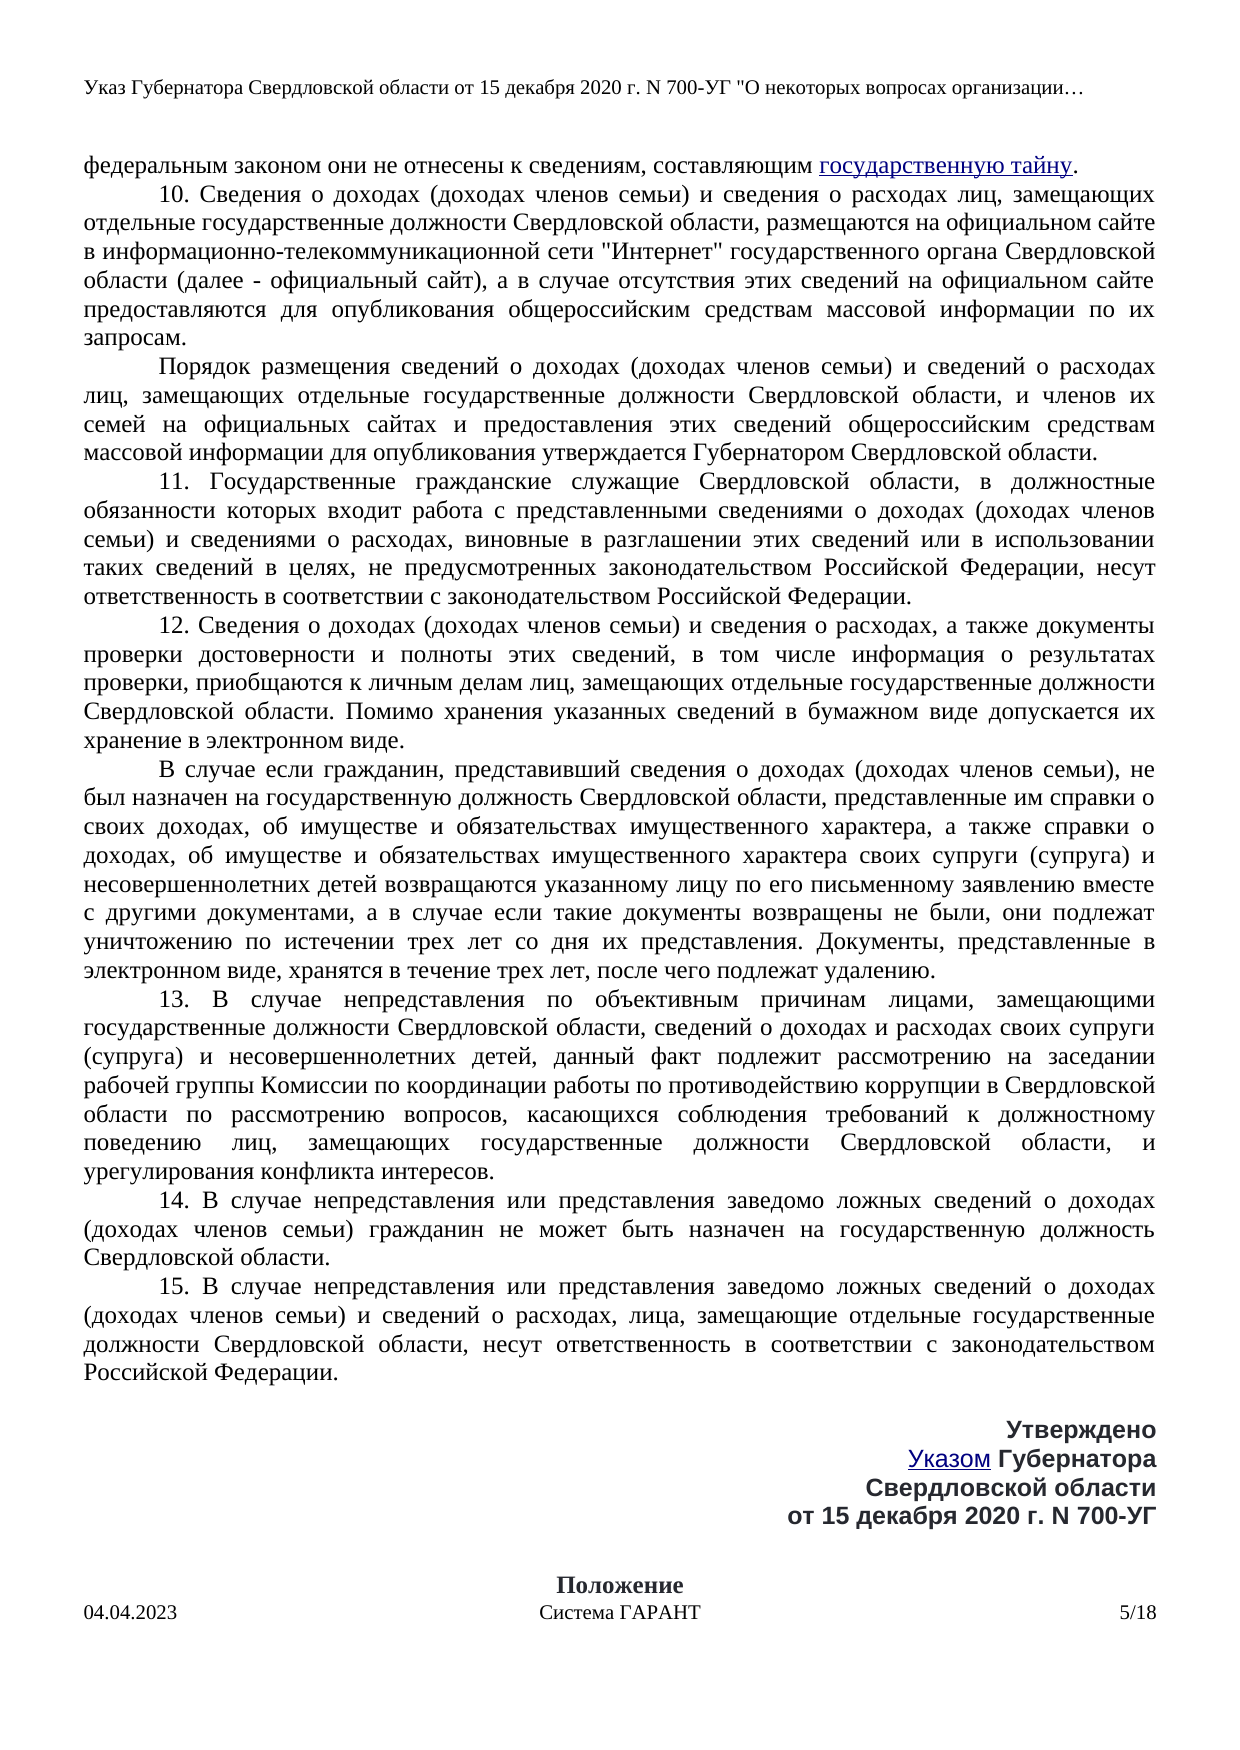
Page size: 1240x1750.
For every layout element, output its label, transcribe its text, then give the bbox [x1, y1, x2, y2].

text федеральным законом они не отнесены к сведениям, составляющим государственную тайну. [83, 150, 1156, 179]
text 15. В случае непредставления или представления заведомо ложных сведений о доходах (доходах членов семьи) и сведений о расходах, лица, замещающие отдельные государственные должности Свердловской области, несут ответственность в соответствии с законодательством Российской Федерации. [83, 1271, 1156, 1386]
text 10. Сведения о доходах (доходах членов семьи) и сведения о расходах лиц, замещающих отдельные государственные должности Свердловской области, размещаются на официальном сайте в информационно-телекоммуникационной сети "Интернет" государственного органа Свердловской области (далее - официальный сайт), а в случае отсутствия этих сведений на официальном сайте предоставляются для опубликования общероссийским средствам массовой информации по их запросам. [83, 179, 1156, 351]
text 12. Сведения о доходах (доходах членов семьи) и сведения о расходах, а также документы проверки достоверности и полноты этих сведений, в том числе информация о результатах проверки, приобщаются к личным делам лиц, замещающих отдельные государственные должности Свердловской области. Помимо хранения указанных сведений в бумажном виде допускается их хранение в электронном виде. [83, 610, 1156, 754]
text Утверждено Указом Губернатора Свердловской области от 15 декабря 2020 г. N 700-УГ [83, 1415, 1156, 1530]
text 14. В случае непредставления или представления заведомо ложных сведений о доходах (доходах членов семьи) гражданин не может быть назначен на государственную должность Свердловской области. [83, 1185, 1156, 1271]
text 11. Государственные гражданские служащие Свердловской области, в должностные обязанности которых входит работа с представленными сведениями о доходах (доходах членов семьи) и сведениями о расходах, виновные в разглашении этих сведений или в использовании таких сведений в целях, не предусмотренных законодательством Российской Федерации, несут ответственность в соответствии с законодательством Российской Федерации. [83, 466, 1156, 610]
subtitle Положение [83, 1570, 1156, 1599]
text Порядок размещения сведений о доходах (доходах членов семьи) и сведений о расходах лиц, замещающих отдельные государственные должности Свердловской области, и членов их семей на официальных сайтах и предоставления этих сведений общероссийским средствам массовой информации для опубликования утверждается Губернатором Свердловской области. [83, 351, 1156, 466]
text В случае если гражданин, представивший сведения о доходах (доходах членов семьи), не был назначен на государственную должность Свердловской области, представленные им справки о своих доходах, об имуществе и обязательствах имущественного характера, а также справки о доходах, об имуществе и обязательствах имущественного характера своих супруги (супруга) и несовершеннолетних детей возвращаются указанному лицу по его письменному заявлению вместе с другими документами, а в случае если такие документы возвращены не были, они подлежат уничтожению по истечении трех лет со дня их представления. Документы, представленные в электронном виде, хранятся в течение трех лет, после чего подлежат удалению. [83, 754, 1156, 984]
text 13. В случае непредставления по объективным причинам лицами, замещающими государственные должности Свердловской области, сведений о доходах и расходах своих супруги (супруга) и несовершеннолетних детей, данный факт подлежит рассмотрению на заседании рабочей группы Комиссии по координации работы по противодействию коррупции в Свердловской области по рассмотрению вопросов, касающихся соблюдения требований к должностному поведению лиц, замещающих государственные должности Свердловской области, и урегулирования конфликта интересов. [83, 984, 1156, 1185]
